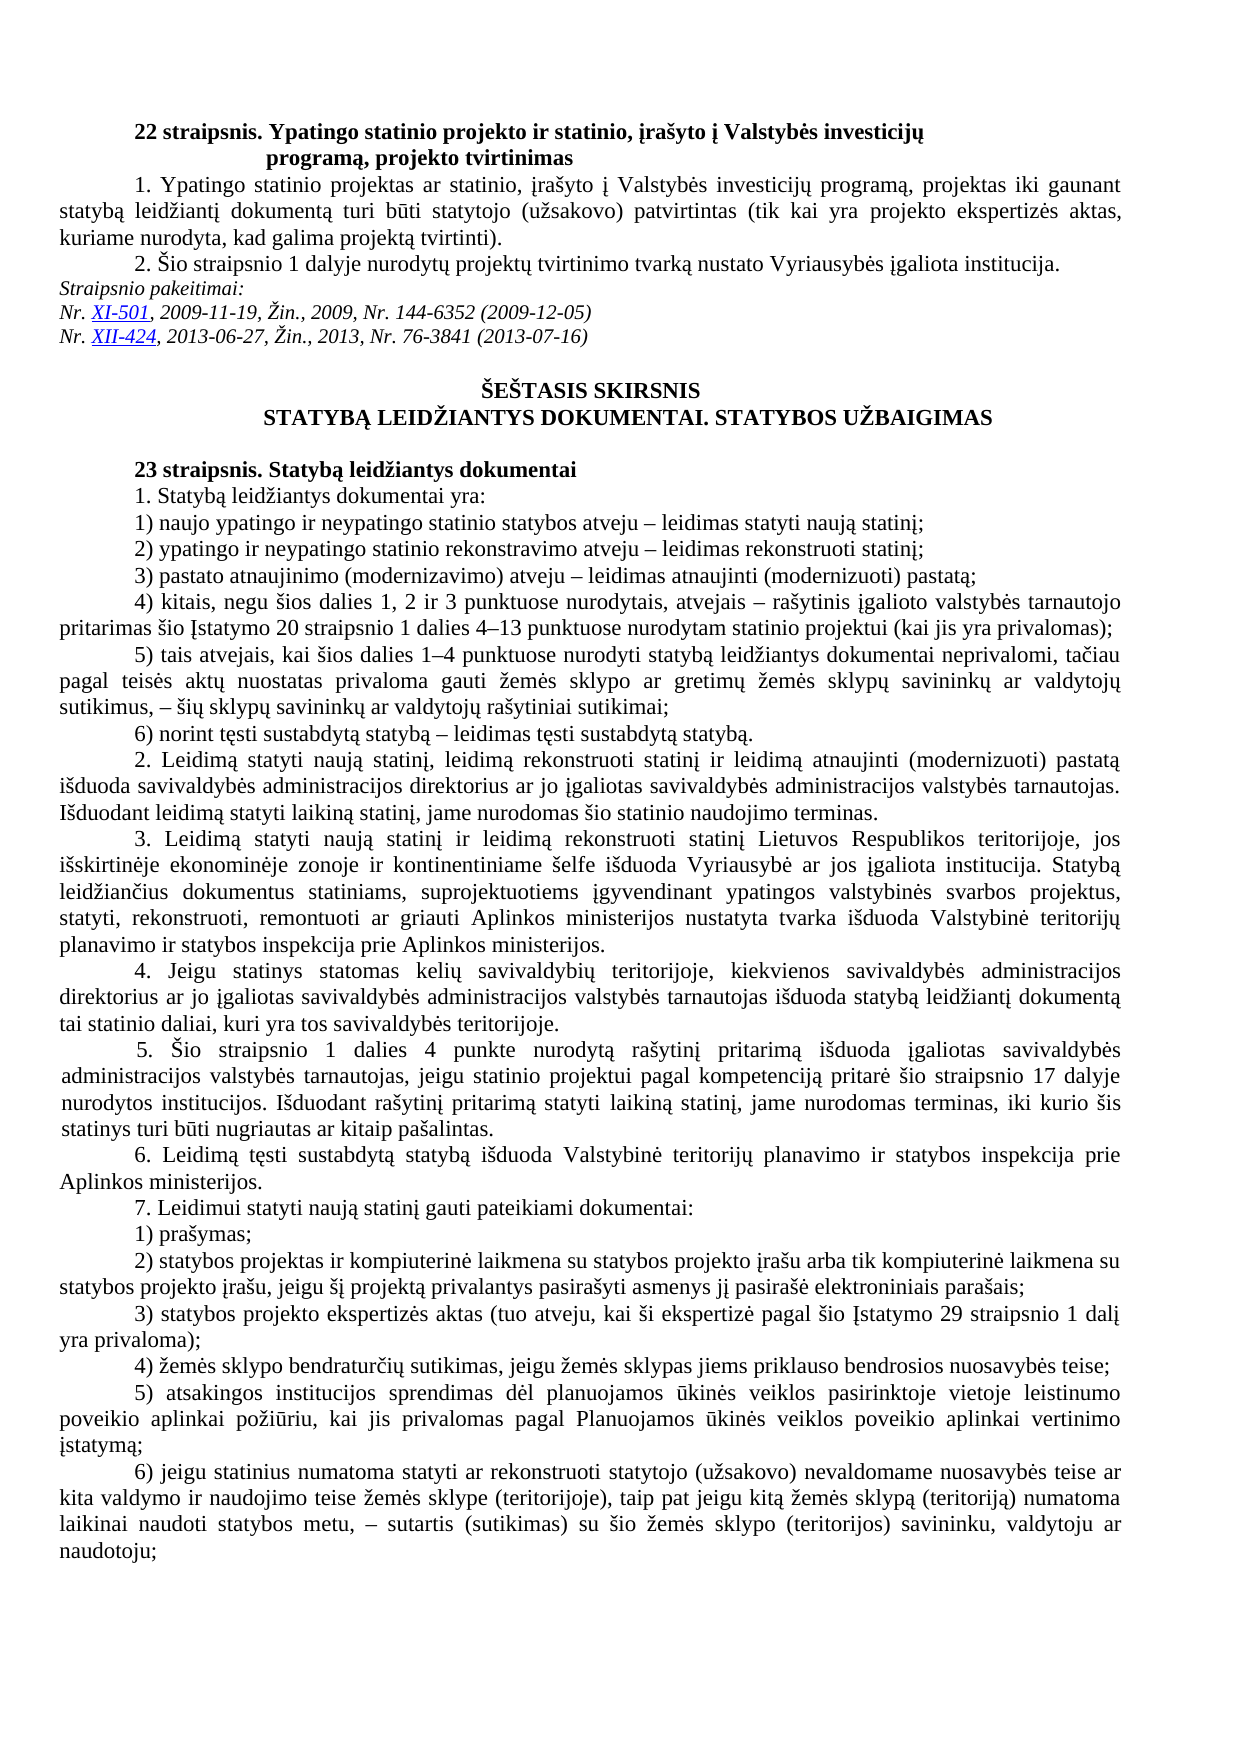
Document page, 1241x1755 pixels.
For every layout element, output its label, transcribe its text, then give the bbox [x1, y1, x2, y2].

text Straipsnio pakeitimai: [59, 276, 1122, 300]
text STATYBĄ LEIDŽIANTYS DOKUMENTAI. STATYBOS UŽBAIGIMAS [59, 403, 1122, 430]
text Nr. XI-501, 2009-11-19, Žin., 2009, Nr. 144-6352 (2009-12-05) [59, 300, 1122, 324]
text 23 straipsnis. Statybą leidžiantys dokumentai [59, 456, 1122, 483]
text 2. Leidimą statyti naują statinį, leidimą rekonstruoti statinį ir leidimą atnaujinti (modernizuoti) pastatą išduoda savivaldybės administracijos direktorius ar jo įgaliotas savivaldybės administracijos valstybės tarnautojas. Išduodant leidimą statyti laikiną statinį, jame nurodomas šio statinio naudojimo terminas. [59, 746, 1122, 825]
text 5) atsakingos institucijos sprendimas dėl planuojamos ūkinės veiklos pasirinktoje vietoje leistinumo poveikio aplinkai požiūriu, kai jis privalomas pagal Planuojamos ūkinės veiklos poveikio aplinkai vertinimo įstatymą; [59, 1379, 1122, 1458]
text programą, projekto tvirtinimas [266, 144, 1122, 171]
text 3. Leidimą statyti naują statinį ir leidimą rekonstruoti statinį Lietuvos Respublikos teritorijoje, jos išskirtinėje ekonominėje zonoje ir kontinentiniame šelfe išduoda Vyriausybė ar jos įgaliota institucija. Statybą leidžiančius dokumentus statiniams, suprojektuotiems įgyvendinant ypatingos valstybinės svarbos projektus, statyti, rekonstruoti, remontuoti ar griauti Aplinkos ministerijos nustatyta tvarka išduoda Valstybinė teritorijų planavimo ir statybos inspekcija prie Aplinkos ministerijos. [59, 825, 1122, 957]
text 1. Statybą leidžiantys dokumentai yra: [59, 483, 1122, 509]
text 1) prašymas; [59, 1221, 1122, 1247]
text Nr. XII-424, 2013-06-27, Žin., 2013, Nr. 76-3841 (2013-07-16) [59, 324, 1122, 348]
text 6. Leidimą tęsti sustabdytą statybą išduoda Valstybinė teritorijų planavimo ir statybos inspekcija prie Aplinkos ministerijos. [59, 1141, 1122, 1194]
text 2) ypatingo ir neypatingo statinio rekonstravimo atveju – leidimas rekonstruoti statinį; [59, 535, 1122, 562]
text 1. Ypatingo statinio projektas ar statinio, įrašyto į Valstybės investicijų programą, projektas iki gaunant statybą leidžiantį dokumentą turi būti statytojo (užsakovo) patvirtintas (tik kai yra projekto ekspertizės aktas, kuriame nurodyta, kad galima projektą tvirtinti). [59, 171, 1122, 250]
text 6) norint tęsti sustabdytą statybą – leidimas tęsti sustabdytą statybą. [59, 720, 1122, 746]
text 4) žemės sklypo bendraturčių sutikimas, jeigu žemės sklypas jiems priklauso bendrosios nuosavybės teise; [59, 1352, 1122, 1379]
text 3) pastato atnaujinimo (modernizavimo) atveju – leidimas atnaujinti (modernizuoti) pastatą; [59, 562, 1122, 588]
text 5. Šio straipsnio 1 dalies 4 punkte nurodytą rašytinį pritarimą išduoda įgaliotas savivaldybės administracijos valstybės tarnautojas, jeigu statinio projektui pagal kompetenciją pritarė šio straipsnio 17 dalyje nurodytos institucijos. Išduodant rašytinį pritarimą statyti laikiną statinį, jame nurodomas terminas, iki kurio šis statinys turi būti nugriautas ar kitaip pašalintas. [61, 1036, 1122, 1141]
text 1) naujo ypatingo ir neypatingo statinio statybos atveju – leidimas statyti naują statinį; [59, 509, 1122, 535]
text 2) statybos projektas ir kompiuterinė laikmena su statybos projekto įrašu arba tik kompiuterinė laikmena su statybos projekto įrašu, jeigu šį projektą privalantys pasirašyti asmenys jį pasirašė elektroniniais parašais; [59, 1247, 1122, 1299]
text 22 straipsnis. Ypatingo statinio projekto ir statinio, įrašyto į Valstybės investicijų [134, 118, 1122, 144]
text 4. Jeigu statinys statomas kelių savivaldybių teritorijoje, kiekvienos savivaldybės administracijos direktorius ar jo įgaliotas savivaldybės administracijos valstybės tarnautojas išduoda statybą leidžiantį dokumentą tai statinio daliai, kuri yra tos savivaldybės teritorijoje. [59, 957, 1122, 1036]
text 6) jeigu statinius numatoma statyti ar rekonstruoti statytojo (užsakovo) nevaldomame nuosavybės teise ar kita valdymo ir naudojimo teise žemės sklype (teritorijoje), taip pat jeigu kitą žemės sklypą (teritoriją) numatoma laikinai naudoti statybos metu, – sutartis (sutikimas) su šio žemės sklypo (teritorijos) savininku, valdytoju ar naudotoju; [59, 1458, 1122, 1563]
text 2. Šio straipsnio 1 dalyje nurodytų projektų tvirtinimo tvarką nustato Vyriausybės įgaliota institucija. [59, 250, 1122, 276]
text 7. Leidimui statyti naują statinį gauti pateikiami dokumentai: [59, 1194, 1122, 1221]
text 3) statybos projekto ekspertizės aktas (tuo atveju, kai ši ekspertizė pagal šio Įstatymo 29 straipsnio 1 dalį yra privaloma); [59, 1299, 1122, 1352]
text 5) tais atvejais, kai šios dalies 1–4 punktuose nurodyti statybą leidžiantys dokumentai neprivalomi, tačiau pagal teisės aktų nuostatas privaloma gauti žemės sklypo ar gretimų žemės sklypų savininkų ar valdytojų sutikimus, – šių sklypų savininkų ar valdytojų rašytiniai sutikimai; [59, 641, 1122, 720]
text ŠEŠTASIS SKIRSNIS [59, 377, 1122, 403]
text 4) kitais, negu šios dalies 1, 2 ir 3 punktuose nurodytais, atvejais – rašytinis įgalioto valstybės tarnautojo pritarimas šio Įstatymo 20 straipsnio 1 dalies 4–13 punktuose nurodytam statinio projektui (kai jis yra privalomas); [59, 588, 1122, 641]
